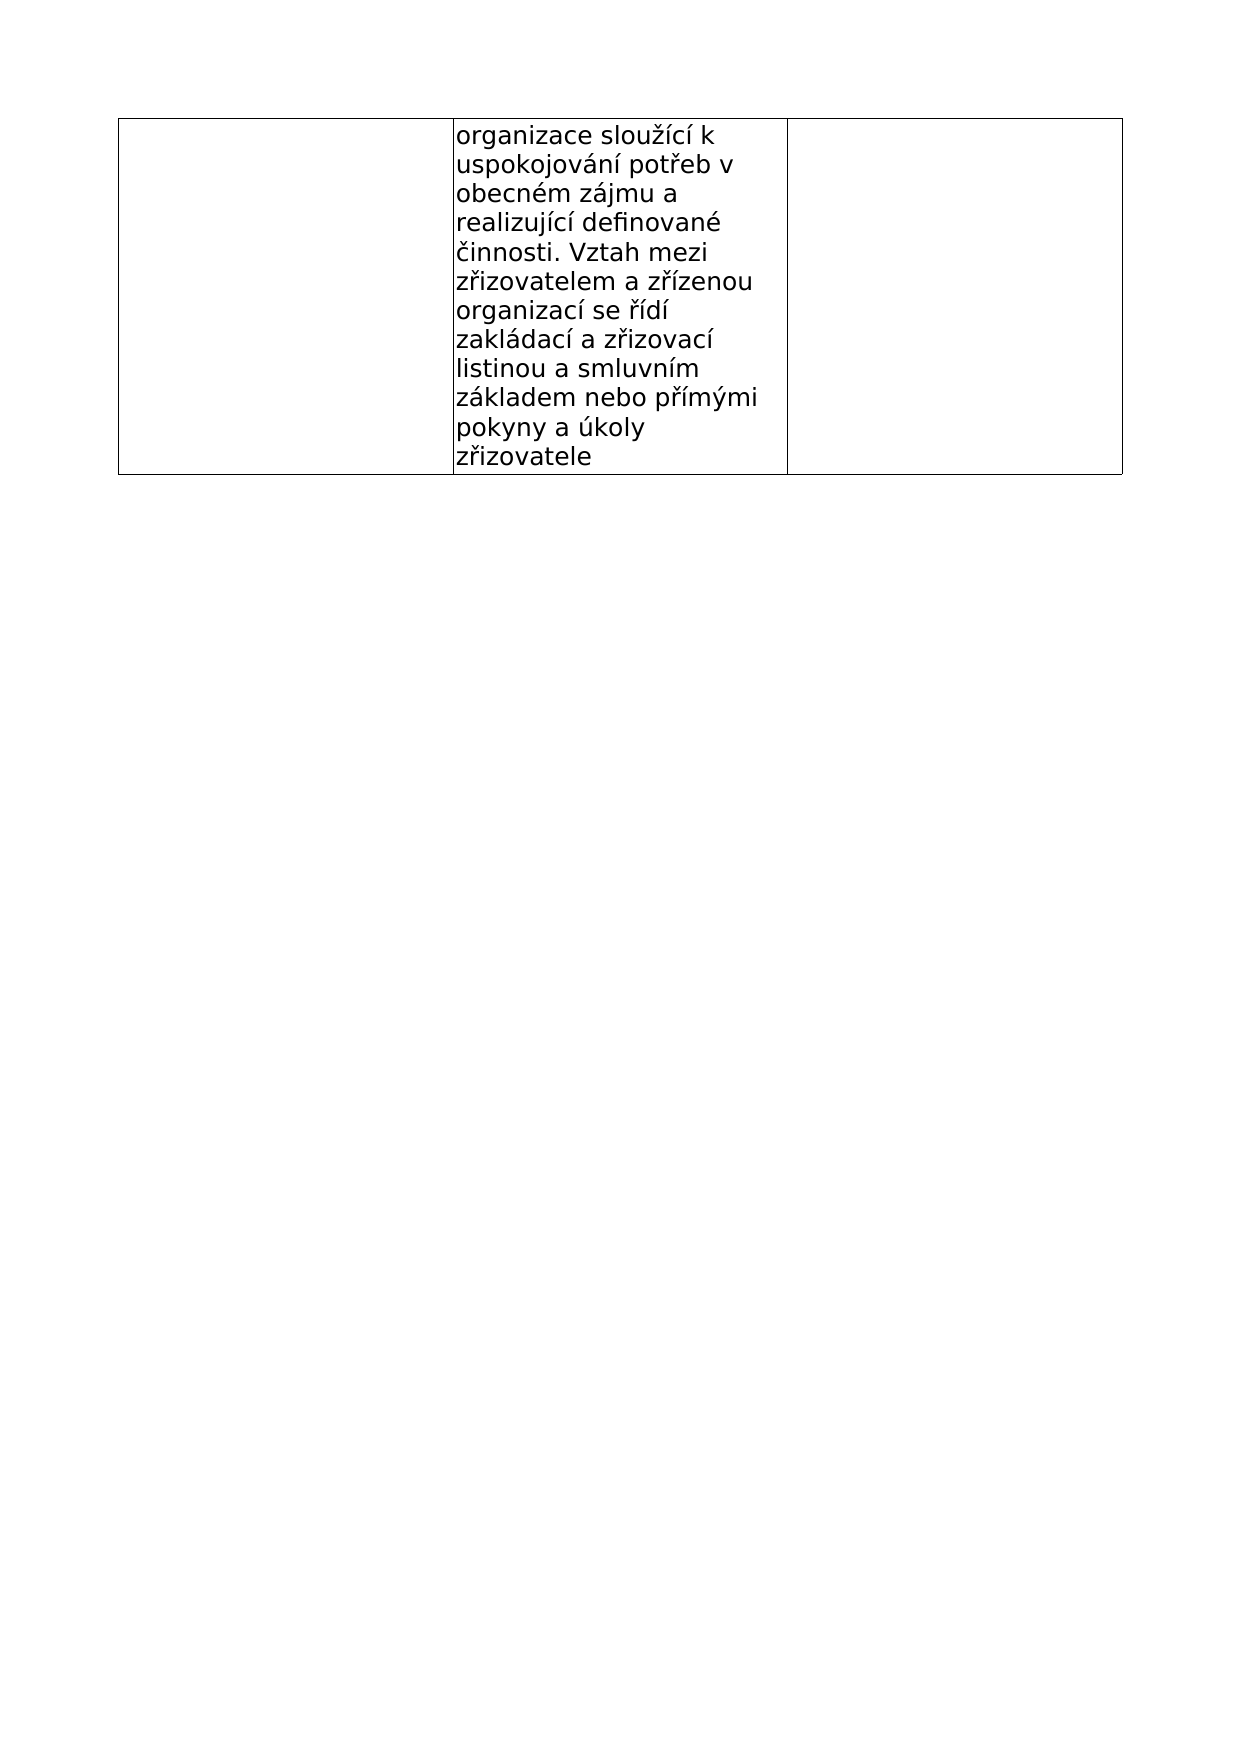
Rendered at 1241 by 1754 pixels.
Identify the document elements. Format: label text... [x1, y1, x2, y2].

table_cell [119, 119, 453, 474]
table_cell organizace sloužící k uspokojování potřeb v obecném zájmu a realizující definované činnosti. Vztah mezi zřizovatelem a zřízenou organizací se řídí zakládací a zřizovací listinou a smluvním základem nebo přímými pokyny a úkoly zřizovatele [454, 119, 787, 474]
table_cell [788, 119, 1122, 474]
